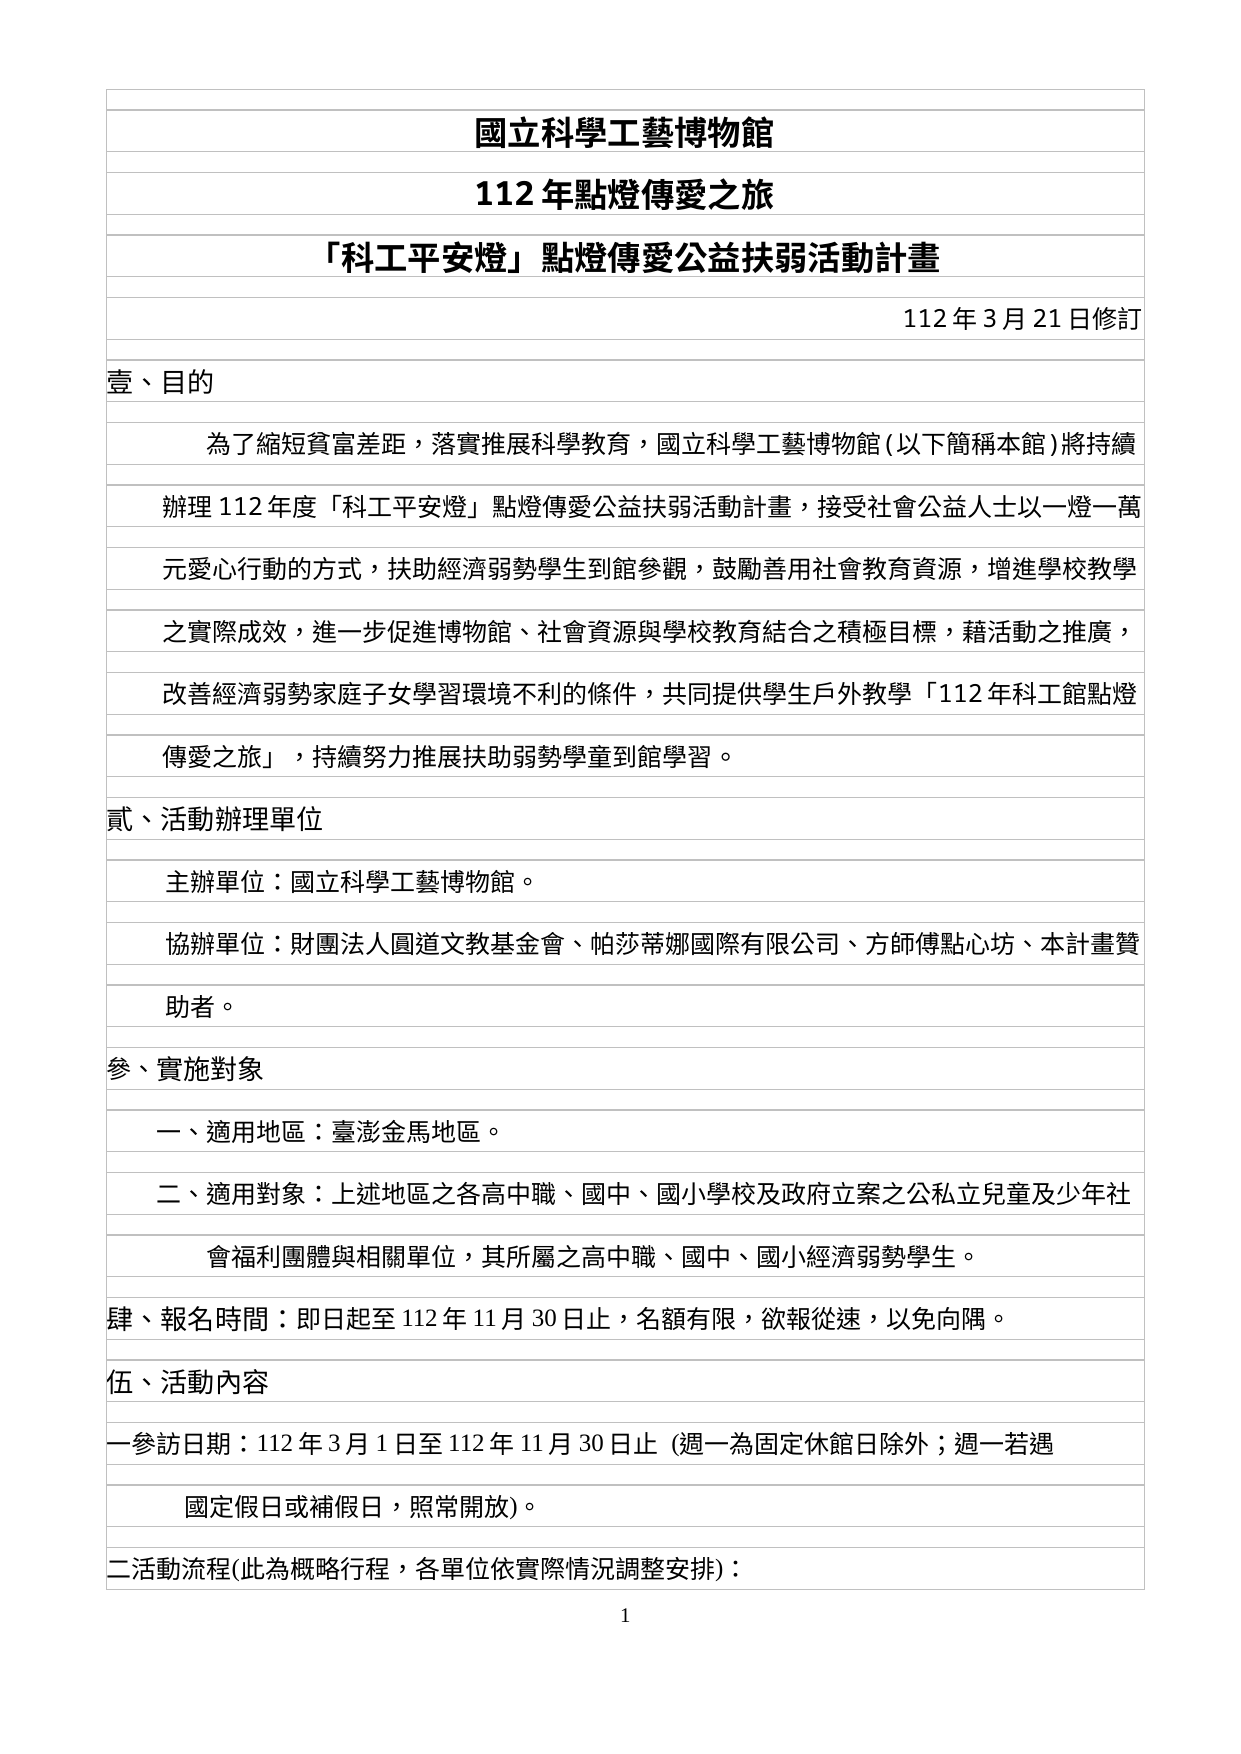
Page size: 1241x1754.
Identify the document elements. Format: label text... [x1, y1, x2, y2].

text 助者。 [165, 986, 1144, 1026]
text 「科工平安燈」點燈傳愛公益扶弱活動計畫 [107, 236, 1142, 276]
list [107, 1402, 1144, 1422]
text [107, 215, 1142, 234]
text 元愛心行動的方式，扶助經濟弱勢學生到館參觀，鼓勵善用社會教育資源，增進學校教學 [163, 548, 1144, 589]
list 活動流程(此為概略行程，各單位依實際情況調整安排)： [107, 1548, 1144, 1589]
text [107, 1027, 1144, 1047]
text 會福利團體與相關單位，其所屬之高中職、國中、國小經濟弱勢學生。 [156, 1236, 1144, 1276]
text 壹、目的 [107, 361, 1144, 401]
text [165, 840, 1144, 859]
text [107, 1340, 1144, 1359]
text 傳愛之旅」，持續努力推展扶助弱勢學童到館學習。 [163, 736, 1144, 776]
text 主辦單位：國立科學工藝博物館。 [165, 861, 1144, 901]
text [163, 652, 1144, 672]
text [165, 965, 1144, 984]
text [107, 777, 1144, 797]
text 改善經濟弱勢家庭子女學習環境不利的條件，共同提供學生戶外教學「112年科工館點燈 [163, 673, 1144, 714]
text 112年3月21日修訂 [107, 298, 1142, 339]
text [163, 590, 1144, 609]
text 參、實施對象 [107, 1048, 1144, 1089]
text [107, 152, 1142, 172]
text 伍、活動內容 [107, 1361, 1144, 1401]
text [107, 90, 1142, 109]
text [156, 1152, 1144, 1172]
text 貳、活動辦理單位 [107, 798, 1144, 839]
text [156, 1090, 1144, 1109]
text 國立科學工藝博物館 [107, 111, 1142, 151]
text 肆、報名時間：即日起至112年11月30日止，名額有限，欲報從速，以免向隅。 [107, 1298, 1144, 1339]
text 辦理112年度「科工平安燈」點燈傳愛公益扶弱活動計畫，接受社會公益人士以一燈一萬 [163, 486, 1144, 526]
text 國定假日或補假日，照常開放)。 [165, 1486, 1144, 1526]
list 參訪日期：112年3月1日至112年11月30日止 (週一為固定休館日除外；週一若遇 [107, 1423, 1144, 1464]
text [156, 1215, 1144, 1234]
text [163, 527, 1144, 547]
text 一、適用地區：臺澎金馬地區。 [156, 1111, 1144, 1151]
text 協辦單位：財團法人圓道文教基金會、帕莎蒂娜國際有限公司、方師傅點心坊、本計畫贊 [165, 923, 1144, 964]
text [107, 277, 1142, 297]
text [163, 465, 1144, 484]
text [107, 1277, 1144, 1297]
text [107, 340, 1144, 359]
text [165, 902, 1144, 922]
text [163, 402, 1144, 422]
text [163, 715, 1144, 734]
text 二、適用對象：上述地區之各高中職、國中、國小學校及政府立案之公私立兒童及少年社 [156, 1173, 1144, 1214]
list [107, 1527, 1144, 1547]
text 為了縮短貧富差距，落實推展科學教育，國立科學工藝博物館(以下簡稱本館)將持續 [163, 423, 1144, 464]
text 112年點燈傳愛之旅 [107, 173, 1142, 214]
text [165, 1465, 1144, 1484]
text 之實際成效，進一步促進博物館、社會資源與學校教育結合之積極目標，藉活動之推廣， [163, 611, 1144, 651]
